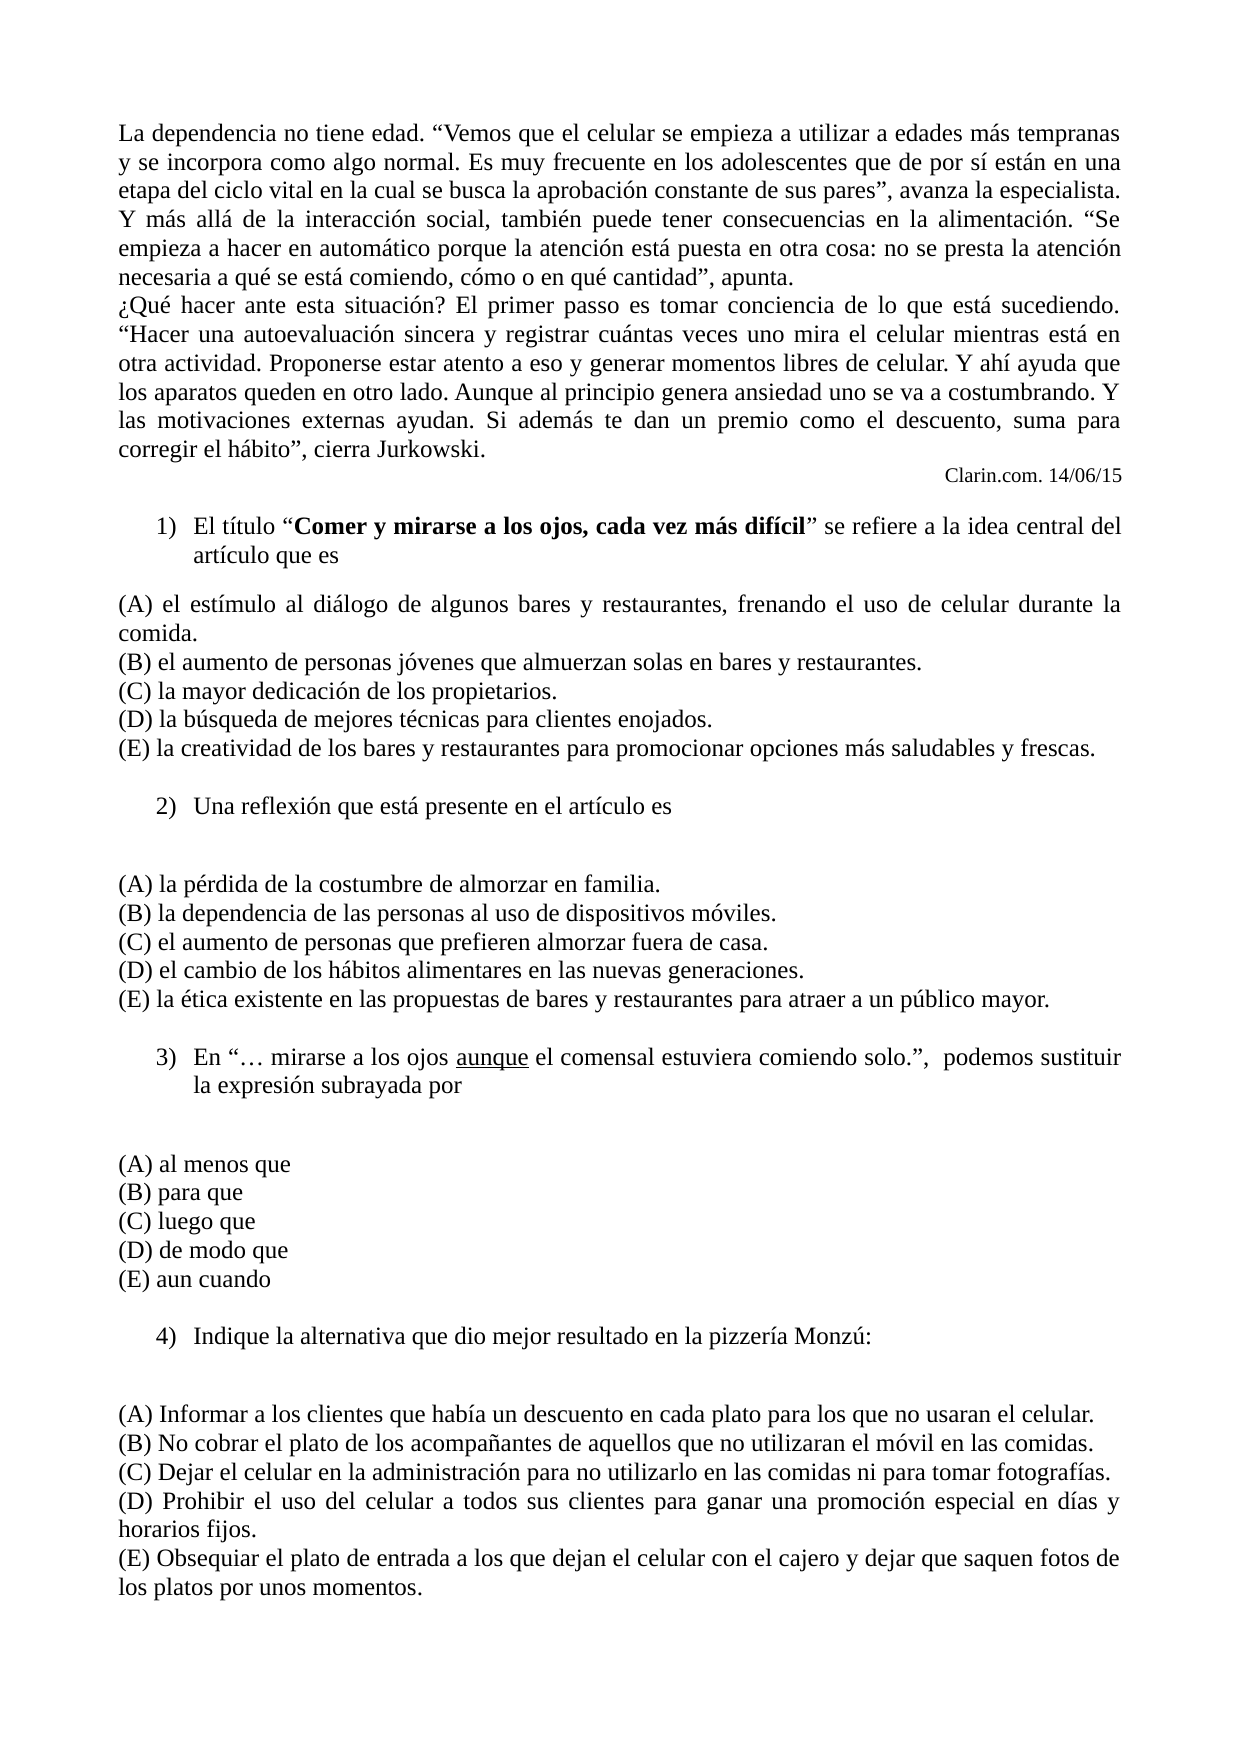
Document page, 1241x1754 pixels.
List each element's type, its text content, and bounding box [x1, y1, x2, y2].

text (D) de modo que [118, 1235, 1122, 1264]
text (C) luego que [118, 1206, 1122, 1235]
text (A) al menos que [118, 1149, 1122, 1177]
text (B) para que [118, 1177, 1122, 1206]
text (B) No cobrar el plato de los acompañantes de aquellos que no utilizaran el móvil en las comidas. [118, 1428, 1122, 1457]
text (A) la pérdida de la costumbre de almorzar en familia. [118, 869, 1122, 898]
text (E) la ética existente en las propuestas de bares y restaurantes para atraer a un público mayor. [118, 984, 1122, 1013]
text (D) la búsqueda de mejores técnicas para clientes enojados. [118, 704, 1122, 733]
list En “… mirarse a los ojos aunque el comensal estuviera comiendo solo.”, podemos sustituir la expresión subrayada por [156, 1042, 1122, 1099]
text (C) la mayor dedicación de los propietarios. [118, 676, 1122, 704]
list El título “Comer y mirarse a los ojos, cada vez más difícil” se refiere a la idea central del artículo que es [156, 511, 1122, 569]
text La dependencia no tiene edad. “Vemos que el celular se empieza a utilizar a edades más tempranas y se incorpora como algo normal. Es muy frecuente en los adolescentes que de por sí están en una etapa del ciclo vital en la cual se busca la aprobación constante de sus pares”, avanza la especialista. Y más allá de la interacción social, también puede tener consecuencias en la alimentación. “Se empieza a hacer en automático porque la atención está puesta en otra cosa: no se presta la atención necesaria a qué se está comiendo, cómo o en qué cantidad”, apunta. [118, 118, 1122, 291]
text (D) Prohibir el uso del celular a todos sus clientes para ganar una promoción especial en días y horarios fijos. [118, 1486, 1122, 1543]
text (B) la dependencia de las personas al uso de dispositivos móviles. [118, 898, 1122, 927]
text (D) el cambio de los hábitos alimentares en las nuevas generaciones. [118, 955, 1122, 984]
list Una reflexión que está presente en el artículo es [156, 791, 1122, 819]
text (C) Dejar el celular en la administración para no utilizarlo en las comidas ni para tomar fotografías. [118, 1457, 1122, 1486]
text (A) el estímulo al diálogo de algunos bares y restaurantes, frenando el uso de celular durante la comida. [118, 589, 1122, 647]
text (A) Informar a los clientes que había un descuento en cada plato para los que no usaran el celular. [118, 1399, 1122, 1428]
list Indique la alternativa que dio mejor resultado en la pizzería Monzú: [156, 1321, 1122, 1350]
text (E) la creatividad de los bares y restaurantes para promocionar opciones más saludables y frescas. [118, 733, 1122, 762]
text ¿Qué hacer ante esta situación? El primer passo es tomar conciencia de lo que está sucediendo. “Hacer una autoevaluación sincera y registrar cuántas veces uno mira el celular mientras está en otra actividad. Proponerse estar atento a eso y generar momentos libres de celular. Y ahí ayuda que los aparatos queden en otro lado. Aunque al principio genera ansiedad uno se va a costumbrando. Y las motivaciones externas ayudan. Si además te dan un premio como el descuento, suma para corregir el hábito”, cierra Jurkowski. [118, 291, 1122, 463]
text (C) el aumento de personas que prefieren almorzar fuera de casa. [118, 927, 1122, 955]
text (E) aun cuando [118, 1264, 1122, 1292]
text (B) el aumento de personas jóvenes que almuerzan solas en bares y restaurantes. [118, 647, 1122, 676]
text (E) Obsequiar el plato de entrada a los que dejan el celular con el cajero y dejar que saquen fotos de los platos por unos momentos. [118, 1543, 1122, 1601]
text Clarin.com. 14/06/15 [118, 463, 1122, 487]
